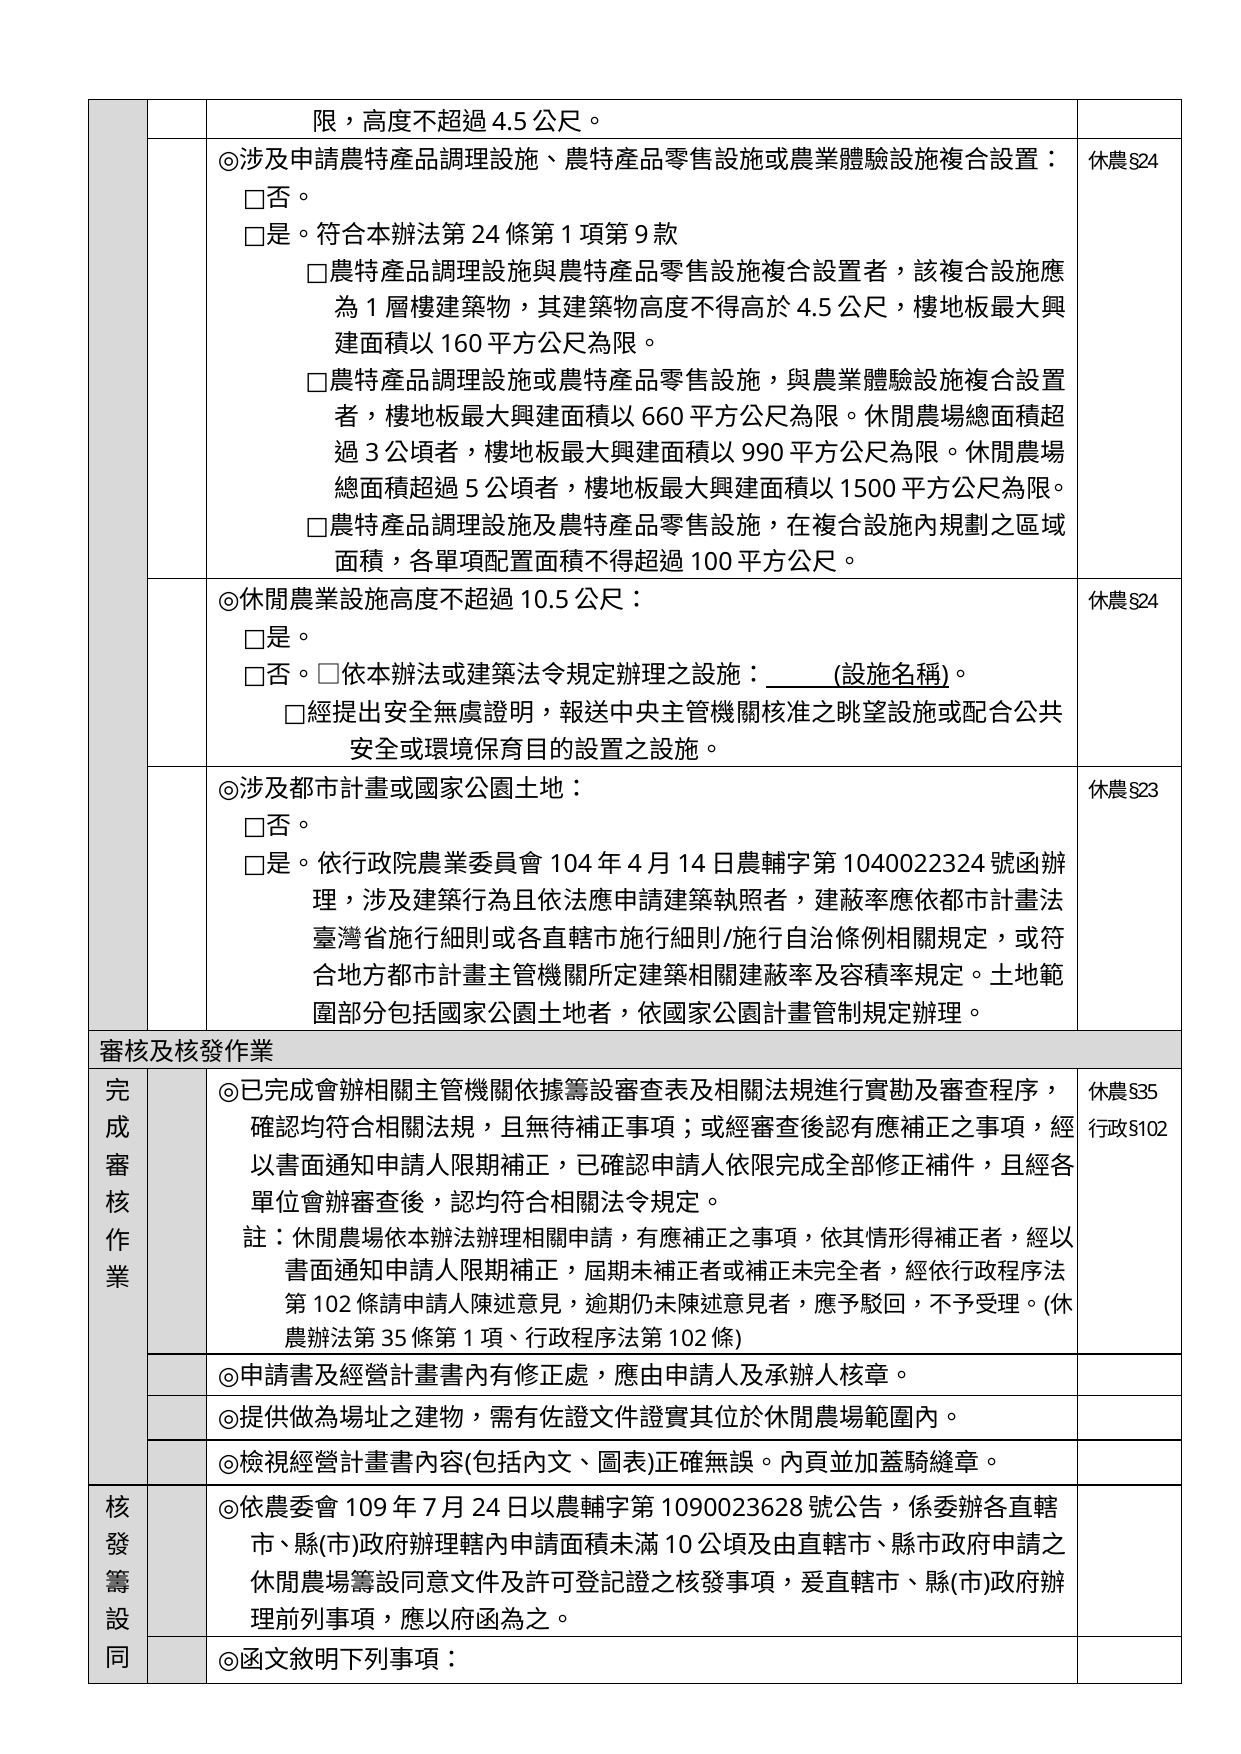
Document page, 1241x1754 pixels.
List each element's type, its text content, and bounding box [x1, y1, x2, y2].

table_cell ◎申請書及經營計畫書內有修正處，應由申請人及承辦人核章。 [207, 1355, 1077, 1395]
table_cell [148, 767, 206, 1030]
table_cell [1078, 1441, 1181, 1484]
table_cell [148, 579, 206, 766]
table_cell [148, 1069, 206, 1353]
table_cell 完成審核作業 [89, 1069, 147, 1484]
table_cell 休農§35 行政§102 [1078, 1069, 1181, 1353]
table_cell [148, 1355, 206, 1395]
table_cell [148, 1396, 206, 1439]
table_cell 審核及核發作業 [89, 1031, 1181, 1068]
table_cell 核發籌設同 [89, 1486, 147, 1683]
table_cell [148, 1441, 206, 1484]
table_cell [1078, 100, 1181, 138]
table_cell ◎已完成會辦相關主管機關依據籌設審查表及相關法規進行實勘及審查程序，確認均符合相關法規，且無待補正事項；或經審查後認有應補正之事項，經以書面通知申請人限期補正，已確認申請人依限完成全部修正補件，且經各單位會辦審查後，認均符合相關法令規定。 註：休閒農場依本辦法辦理相關申請，有應補正之事項，依其情形得補正者，經以書面通知申請人限期補正，屆期未補正者或補正未完全者，經依行政程序法第102條請申請人陳述意見，逾期仍未陳述意見者，應予駁回，不予受理。(休農辦法第35條第1項、行政程序法第102條) [207, 1069, 1077, 1353]
table_cell ◎檢視經營計畫書內容(包括內文、圖表)正確無誤。內頁並加蓋騎縫章。 [207, 1441, 1077, 1484]
table_cell ◎依農委會109年7月24日以農輔字第1090023628號公告，係委辦各直轄市、縣(市)政府辦理轄內申請面積未滿10公頃及由直轄市、縣市政府申請之休閒農場籌設同意文件及許可登記證之核發事項，爰直轄市、縣(市)政府辦理前列事項，應以府函為之。 [207, 1486, 1077, 1636]
table_cell 休農§23 [1078, 767, 1181, 1030]
table_cell [148, 1637, 206, 1683]
table_cell ◎函文敘明下列事項： [207, 1637, 1077, 1683]
table_cell ◎提供做為場址之建物，需有佐證文件證實其位於休閒農場範圍內。 [207, 1396, 1077, 1439]
table_cell ◎涉及申請農特產品調理設施、農特產品零售設施或農業體驗設施複合設置： □否。 □是。符合本辦法第24條第1項第9款 □農特產品調理設施與農特產品零售設施複合設置者，該複合設施應為1層樓建築物，其建築物高度不得高於4.5公尺，樓地板最大興建面積以160平方公尺為限。 □農特產品調理設施或農特產品零售設施，與農業體驗設施複合設置者，樓地板最大興建面積以660平方公尺為限。休閒農場總面積超過3公頃者，樓地板最大興建面積以990平方公尺為限。休閒農場總面積超過5公頃者，樓地板最大興建面積以1500平方公尺為限。 □農特產品調理設施及農特產品零售設施，在複合設施內規劃之區域面積，各單項配置面積不得超過100平方公尺。 [207, 139, 1077, 578]
table_cell 休農§24 [1078, 579, 1181, 766]
table_cell [89, 100, 147, 1030]
table_cell [148, 1486, 206, 1636]
table_cell [1078, 1486, 1181, 1636]
table_cell [1078, 1637, 1181, 1683]
table_cell ◎涉及都市計畫或國家公園土地： □否。 □是。依行政院農業委員會104年4月14日農輔字第1040022324號函辦理，涉及建築行為且依法應申請建築執照者，建蔽率應依都市計畫法臺灣省施行細則或各直轄市施行細則/施行自治條例相關規定，或符合地方都市計畫主管機關所定建築相關建蔽率及容積率規定。土地範圍部分包括國家公園土地者，依國家公園計畫管制規定辦理。 [207, 767, 1077, 1030]
table_cell 限，高度不超過4.5公尺。 [207, 100, 1077, 138]
table_cell [148, 139, 206, 578]
table_cell 休農§24 [1078, 139, 1181, 578]
table_cell [148, 100, 206, 138]
table_cell [1078, 1396, 1181, 1439]
table_cell ◎休閒農業設施高度不超過10.5公尺： □是。 □否。□依本辦法或建築法令規定辦理之設施： (設施名稱)。 □經提出安全無虞證明，報送中央主管機關核准之眺望設施或配合公共安全或環境保育目的設置之設施。 [207, 579, 1077, 766]
table_cell [1078, 1355, 1181, 1395]
